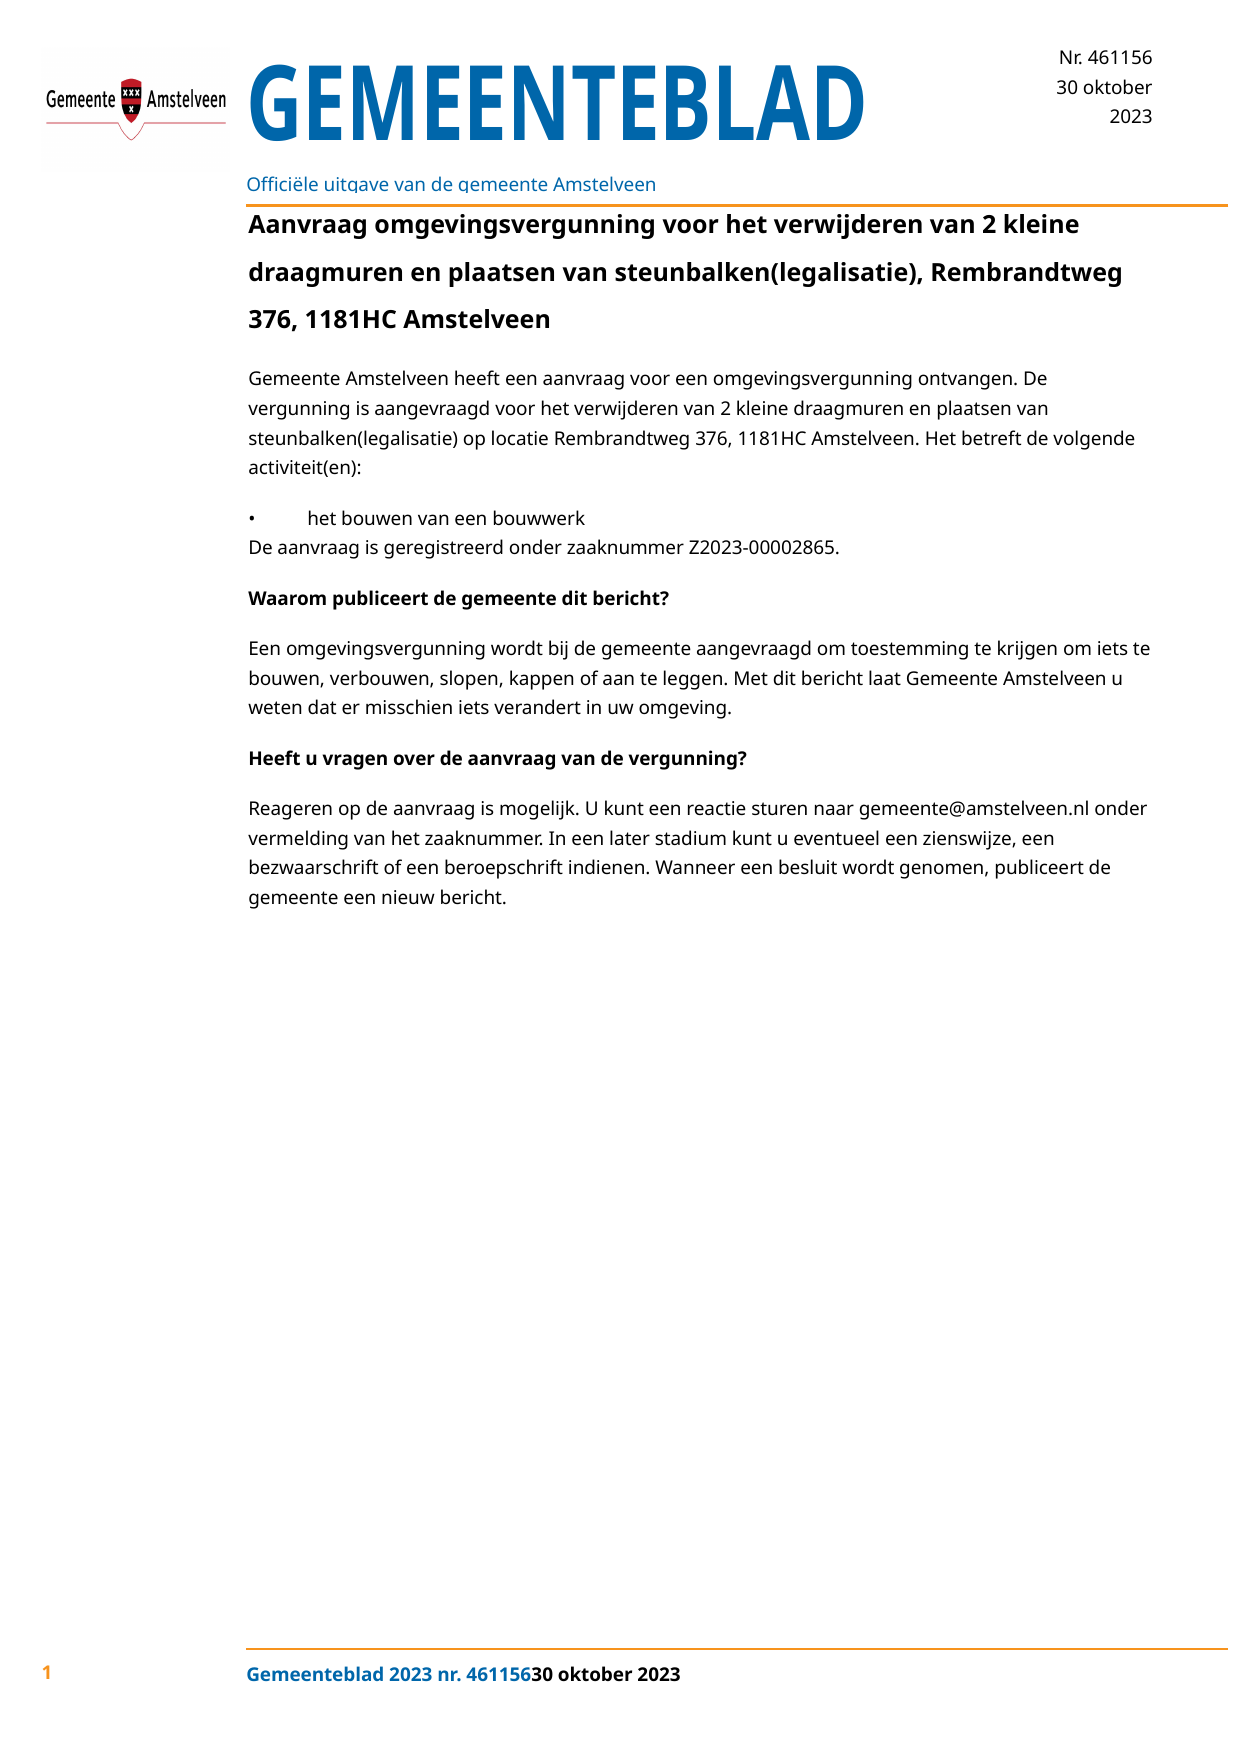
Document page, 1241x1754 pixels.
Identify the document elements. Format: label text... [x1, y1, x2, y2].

text Waarom publiceert de gemeente dit bericht? [248, 585, 1152, 610]
list het bouwen van een bouwwerk [248, 505, 1152, 530]
text Heeft u vragen over de aanvraag van de vergunning? [248, 745, 1152, 770]
text Reageren op de aanvraag is mogelijk. U kunt een reactie sturen naar gemeente@amstelveen.nl onder vermelding van het zaaknummer. In een later stadium kunt u eventueel een zienswijze, een bezwaarschrift of een beroepschrift indienen. Wanneer een besluit wordt genomen, publiceert de gemeente een nieuw bericht. [248, 795, 1152, 909]
picture [41, 47, 231, 172]
text De aanvraag is geregistreerd onder zaaknummer Z2023-00002865. [248, 534, 1152, 560]
text Een omgevingsvergunning wordt bij de gemeente aangevraagd om toestemming te krijgen om iets te bouwen, verbouwen, slopen, kappen of aan te leggen. Met dit bericht laat Gemeente Amstelveen u weten dat er misschien iets verandert in uw omgeving. [248, 635, 1152, 720]
text Gemeente Amstelveen heeft een aanvraag voor een omgevingsvergunning ontvangen. De vergunning is aangevraagd voor het verwijderen van 2 kleine draagmuren en plaatsen van steunbalken(legalisatie) op locatie Rembrandtweg 376, 1181HC Amstelveen. Het betreft de volgende activiteit(en): [248, 366, 1152, 480]
text Aanvraag omgevingsvergunning voor het verwijderen van 2 kleine draagmuren en plaatsen van steunbalken(legalisatie), Rembrandtweg 376, 1181HC Amstelveen [248, 207, 1152, 336]
